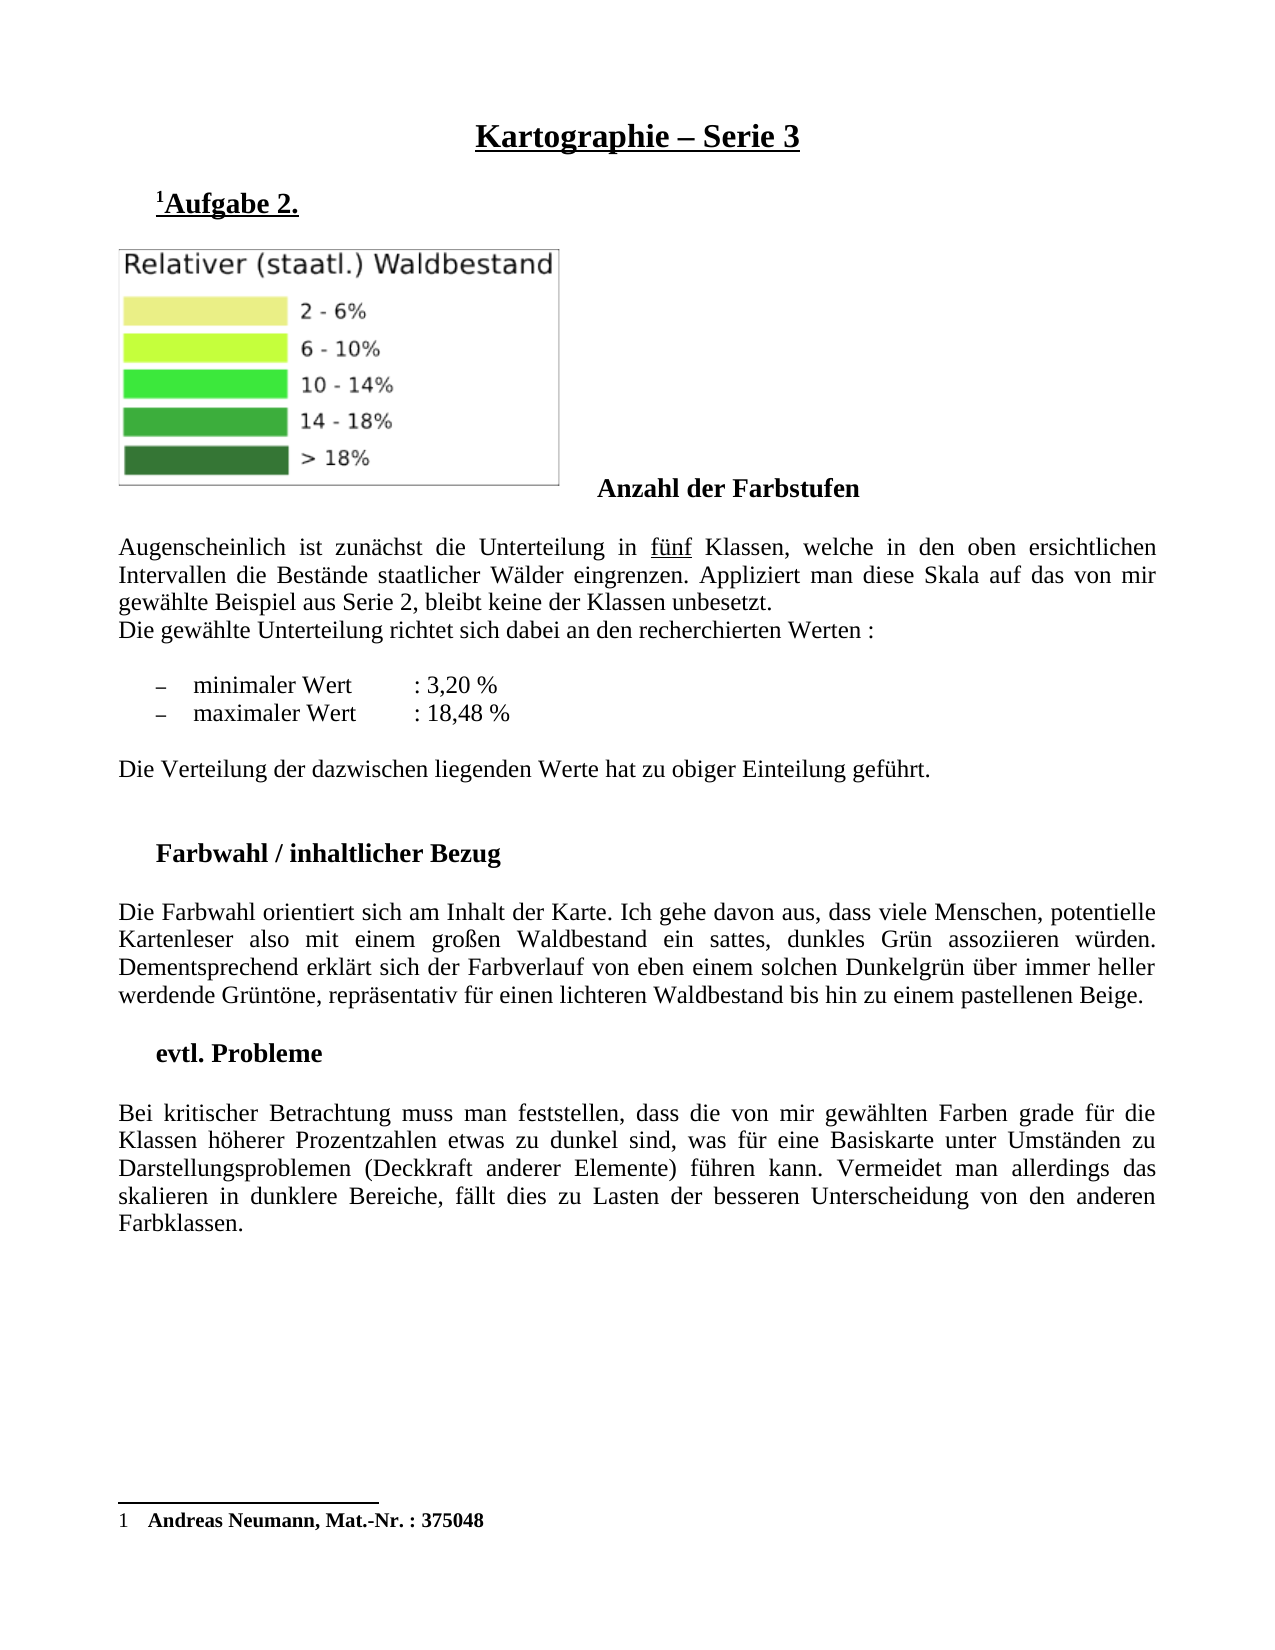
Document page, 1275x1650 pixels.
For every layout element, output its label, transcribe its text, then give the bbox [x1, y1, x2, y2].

text Augenscheinlich ist zunächst die Unterteilung in fünf Klassen, welche in den oben ersichtlichen Intervallen die Bestände staatlicher Wälder eingrenzen. Appliziert man diese Skala auf das von mir gewählte Beispiel aus Serie 2, bleibt keine der Klassen unbesetzt. [118, 533, 1157, 616]
list evtl. Probleme [118, 1039, 1157, 1069]
list maximaler Wert : 18,48 % [156, 699, 1157, 727]
list Andreas Neumann, Mat.-Nr. : 375048 [118, 1509, 1157, 1532]
list Farbwahl / inhaltlicher Bezug [118, 838, 1157, 868]
list Anzahl der Farbstufen [118, 473, 1157, 503]
text Die gewählte Unterteilung richtet sich dabei an den recherchierten Werten : [118, 616, 1157, 644]
text Bei kritischer Betrachtung muss man feststellen, dass die von mir gewählten Farben grade für die Klassen höherer Prozentzahlen etwas zu dunkel sind, was für eine Basiskarte unter Umständen zu Darstellungsproblemen (Deckkraft anderer Elemente) führen kann. Vermeidet man allerdings das skalieren in dunklere Bereiche, fällt dies zu Lasten der besseren Unterscheidung von den anderen Farbklassen. [118, 1099, 1157, 1237]
list Aufgabe 2. [118, 187, 1157, 219]
picture [118, 249, 560, 486]
text Kartographie – Serie 3 [118, 118, 1157, 155]
list minimaler Wert : 3,20 % [156, 672, 1157, 699]
text Die Farbwahl orientiert sich am Inhalt der Karte. Ich gehe davon aus, dass viele Menschen, potentielle Kartenleser also mit einem großen Waldbestand ein sattes, dunkles Grün assoziieren würden. Dementsprechend erklärt sich der Farbverlauf von eben einem solchen Dunkelgrün über immer heller werdende Grüntöne, repräsentativ für einen lichteren Waldbestand bis hin zu einem pastellenen Beige. [118, 898, 1157, 1009]
text Die Verteilung der dazwischen liegenden Werte hat zu obiger Einteilung geführt. [118, 755, 1157, 782]
